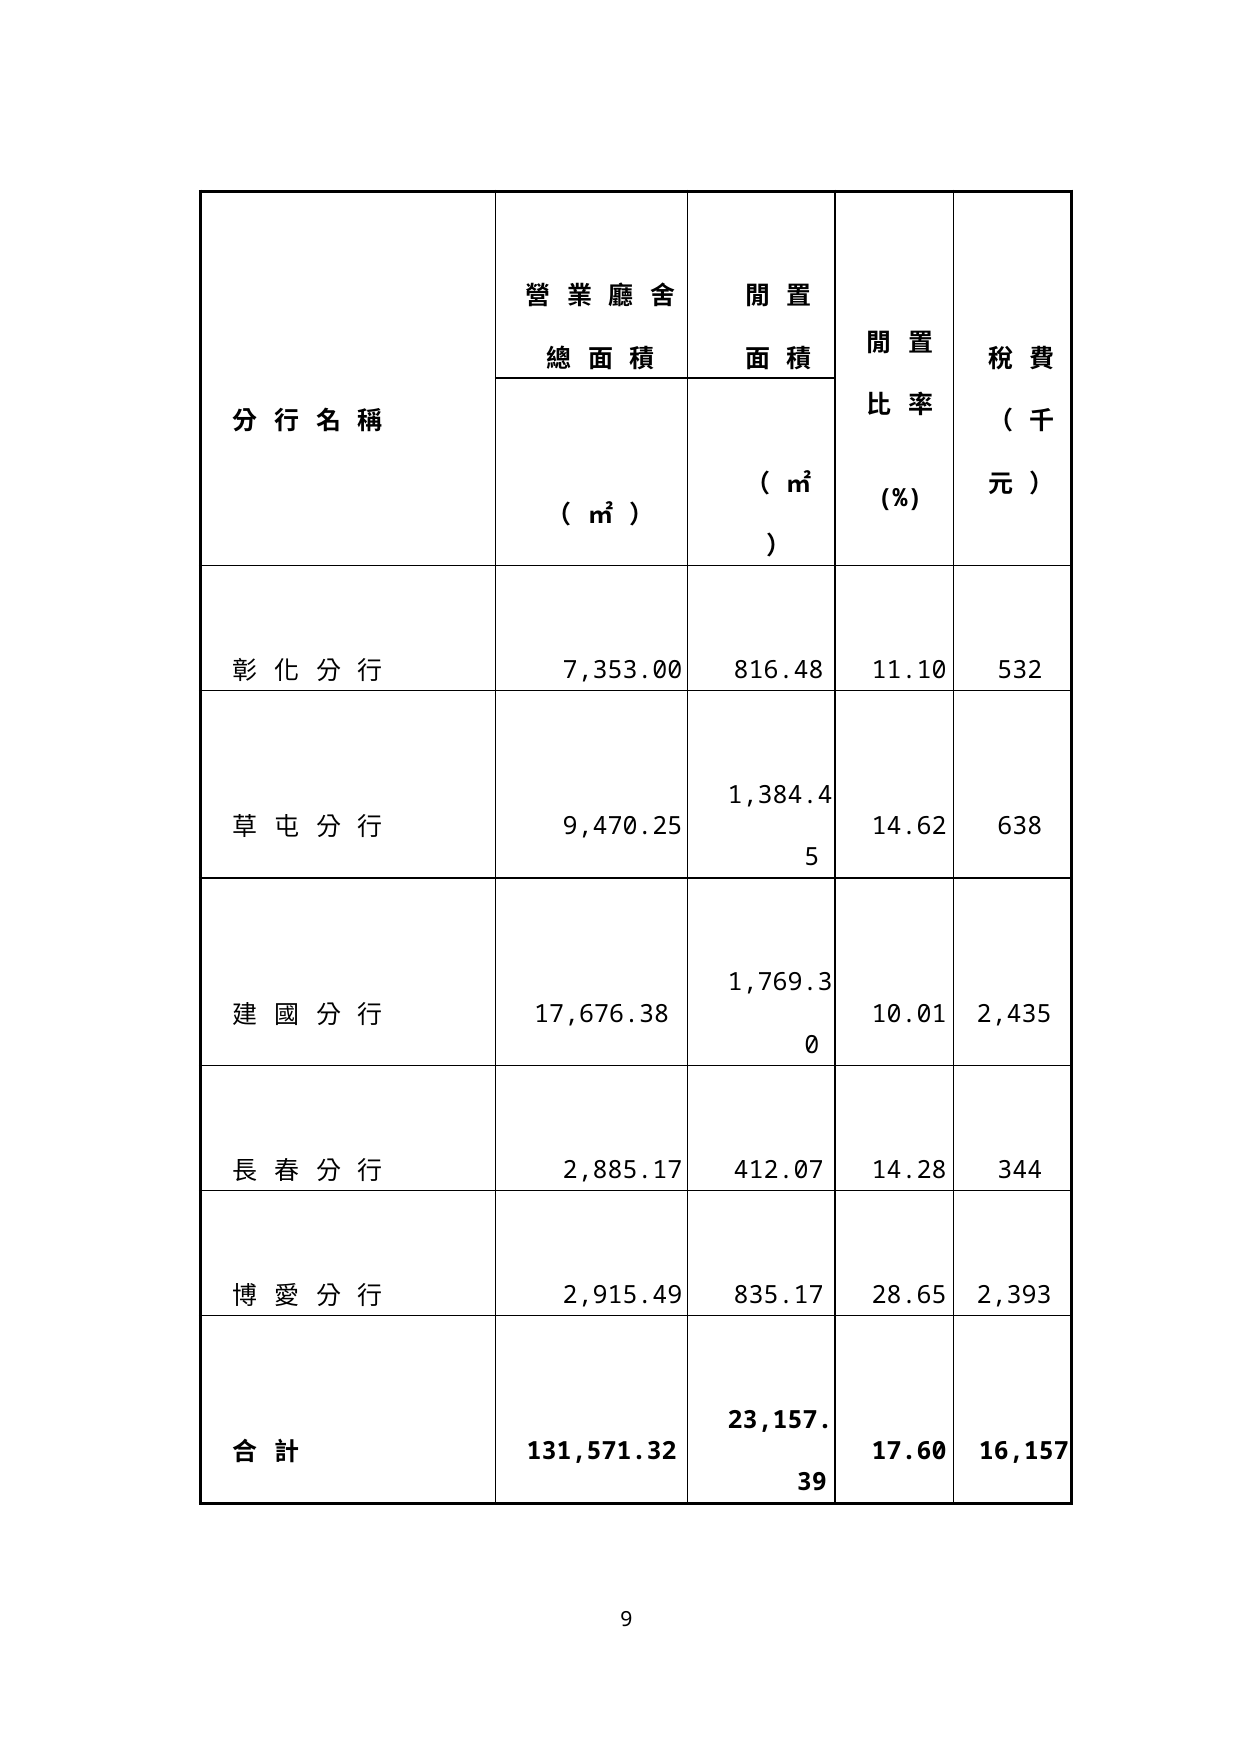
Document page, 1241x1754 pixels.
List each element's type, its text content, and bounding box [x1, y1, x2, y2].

table_cell 2,915.49 [496, 1191, 687, 1314]
table_cell 長春分行 [202, 1066, 495, 1189]
table_cell 9,470.25 [496, 691, 687, 877]
table_cell （㎡） [688, 379, 834, 564]
table_cell 彰化分行 [202, 566, 495, 689]
table_cell 344 [954, 1066, 1070, 1189]
table_cell 2,435 [954, 879, 1070, 1064]
table_cell 835.17 [688, 1191, 834, 1314]
table_cell 532 [954, 566, 1070, 689]
table_cell 2,885.17 [496, 1066, 687, 1189]
table_cell 28.65 [836, 1191, 953, 1314]
table_cell 7,353.00 [496, 566, 687, 689]
table_cell 14.28 [836, 1066, 953, 1189]
table_cell 17.60 [836, 1316, 953, 1502]
table_cell 合計 [202, 1316, 495, 1502]
table_header 閒置面積 [688, 193, 834, 377]
table_cell 412.07 [688, 1066, 834, 1189]
table_cell 17,676.38 [496, 879, 687, 1064]
table_cell 16,157 [954, 1316, 1070, 1502]
table_cell 10.01 [836, 879, 953, 1064]
table_cell （㎡） [496, 379, 687, 564]
table_cell 14.62 [836, 691, 953, 877]
table_header 分行名稱 [202, 193, 495, 564]
table_cell 638 [954, 691, 1070, 877]
table_cell 建國分行 [202, 879, 495, 1064]
table_cell 博愛分行 [202, 1191, 495, 1314]
table_header 營業廳舍總面積 [496, 193, 687, 377]
table_cell 草屯分行 [202, 691, 495, 877]
table_cell 23,157.39 [688, 1316, 834, 1502]
table_header 稅費 （千元） [954, 193, 1070, 564]
table_cell 1,384.45 [688, 691, 834, 877]
table_cell 816.48 [688, 566, 834, 689]
table_cell 11.10 [836, 566, 953, 689]
table_cell 2,393 [954, 1191, 1070, 1314]
table_cell 131,571.32 [496, 1316, 687, 1502]
table_header 閒置比率 (%) [836, 193, 953, 564]
table_cell 1,769.30 [688, 879, 834, 1064]
